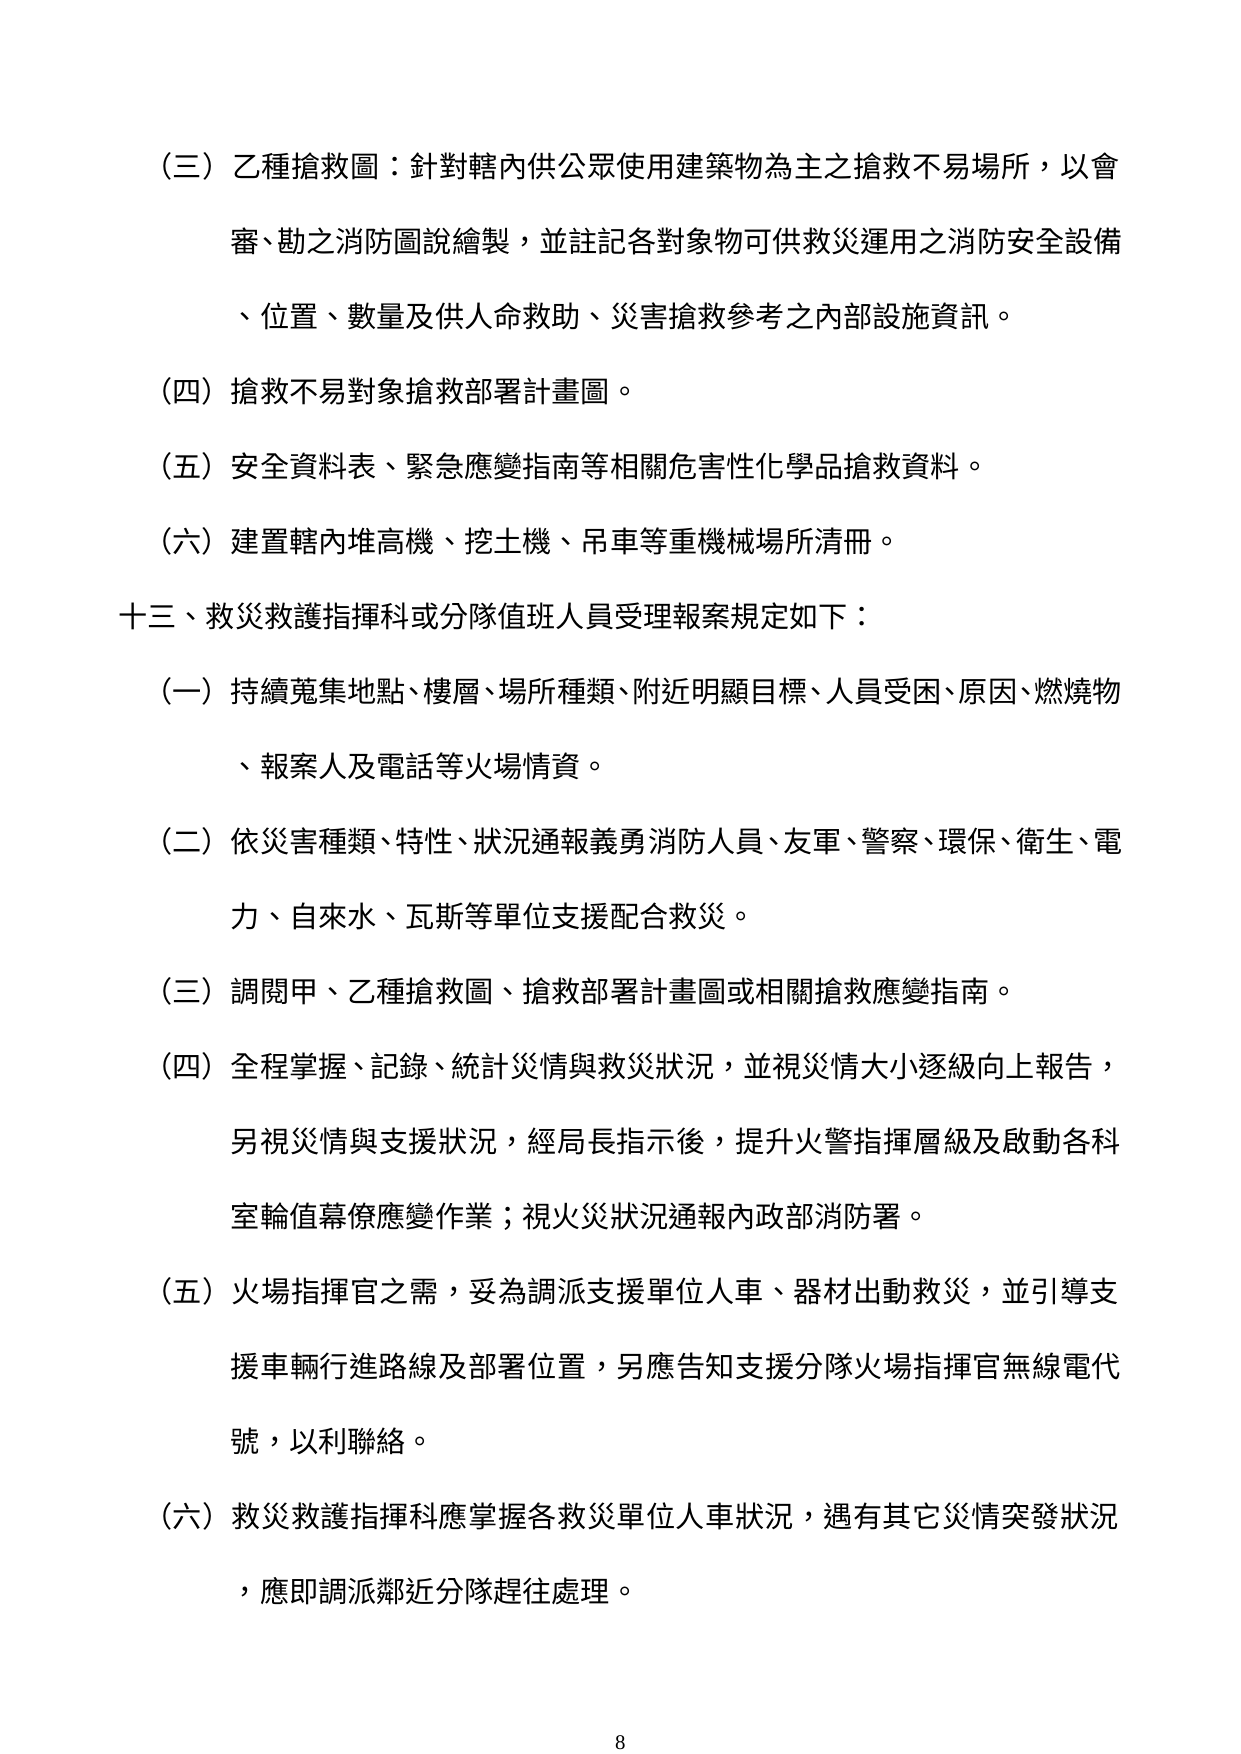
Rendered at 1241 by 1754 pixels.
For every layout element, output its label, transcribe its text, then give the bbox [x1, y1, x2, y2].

text （六）救災救護指揮科應掌握各救災單位人車狀況，遇有其它災情突發狀況，應即調派鄰近分隊趕往處理。 [143, 1477, 1122, 1627]
text 十三、救災救護指揮科或分隊值班人員受理報案規定如下： [118, 577, 1122, 652]
text （二）依災害種類、特性、狀況通報義勇消防人員、友軍、警察、環保、衛生、電力、自來水、瓦斯等單位支援配合救災。 [143, 802, 1122, 952]
text （一）持續蒐集地點、樓層、場所種類、附近明顯目標、人員受困、原因、燃燒物、報案人及電話等火場情資。 [143, 652, 1122, 802]
text （三）乙種搶救圖：針對轄內供公眾使用建築物為主之搶救不易場所，以會審、勘之消防圖說繪製，並註記各對象物可供救災運用之消防安全設備、位置、數量及供人命救助、災害搶救參考之內部設施資訊。 [143, 127, 1122, 352]
text （四）全程掌握、記錄、統計災情與救災狀況，並視災情大小逐級向上報告，另視災情與支援狀況，經局長指示後，提升火警指揮層級及啟動各科室輪值幕僚應變作業；視火災狀況通報內政部消防署。 [143, 1027, 1122, 1252]
text （三）調閱甲、乙種搶救圖、搶救部署計畫圖或相關搶救應變指南。 [143, 952, 1122, 1027]
text （四）搶救不易對象搶救部署計畫圖。 [143, 352, 1122, 427]
text （五）火場指揮官之需，妥為調派支援單位人車、器材出動救災，並引導支援車輛行進路線及部署位置，另應告知支援分隊火場指揮官無線電代號，以利聯絡。 [143, 1252, 1122, 1477]
text （五）安全資料表、緊急應變指南等相關危害性化學品搶救資料。 [143, 427, 1122, 502]
text （六）建置轄內堆高機、挖土機、吊車等重機械場所清冊。 [143, 502, 1122, 577]
